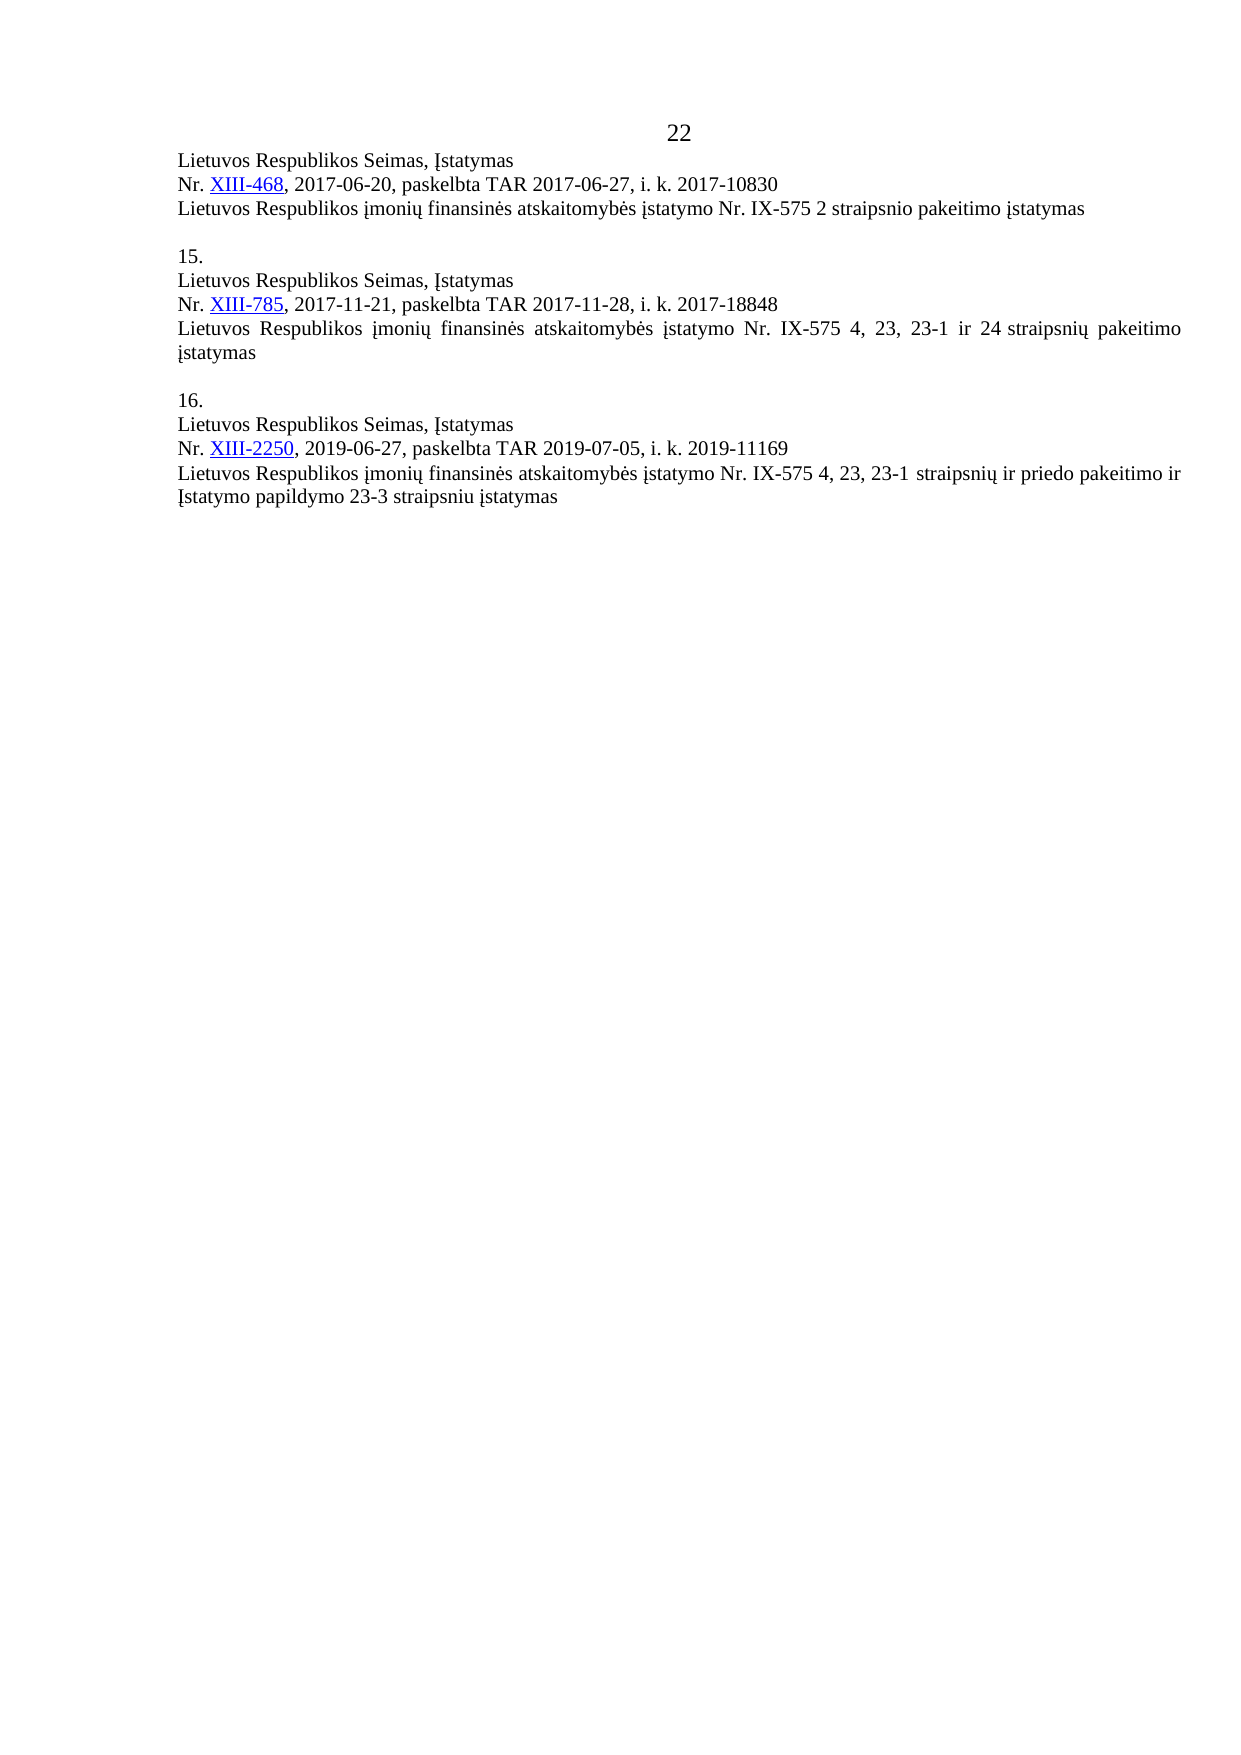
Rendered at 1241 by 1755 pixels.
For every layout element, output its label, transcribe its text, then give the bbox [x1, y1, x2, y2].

text Lietuvos Respublikos įmonių finansinės atskaitomybės įstatymo Nr. IX-575 4, 23, 23-1 ir 24 straipsnių pakeitimo įstatymas [177, 316, 1181, 364]
text Lietuvos Respublikos įmonių finansinės atskaitomybės įstatymo Nr. IX-575 4, 23, 23-1 straipsnių ir priedo pakeitimo ir Įstatymo papildymo 23-3 straipsniu įstatymas [177, 460, 1181, 508]
text 15. [177, 244, 1181, 268]
text Lietuvos Respublikos įmonių finansinės atskaitomybės įstatymo Nr. IX-575 2 straipsnio pakeitimo įstatymas [177, 196, 1181, 220]
text Nr. XIII-785, 2017-11-21, paskelbta TAR 2017-11-28, i. k. 2017-18848 [177, 292, 1181, 316]
text Lietuvos Respublikos Seimas, Įstatymas [177, 412, 1181, 436]
text Nr. XIII-468, 2017-06-20, paskelbta TAR 2017-06-27, i. k. 2017-10830 [177, 172, 1181, 196]
text Lietuvos Respublikos Seimas, Įstatymas [177, 148, 1181, 172]
text Nr. XIII-2250, 2019-06-27, paskelbta TAR 2019-07-05, i. k. 2019-11169 [177, 436, 1181, 460]
text 16. [177, 388, 1181, 412]
text Lietuvos Respublikos Seimas, Įstatymas [177, 268, 1181, 292]
